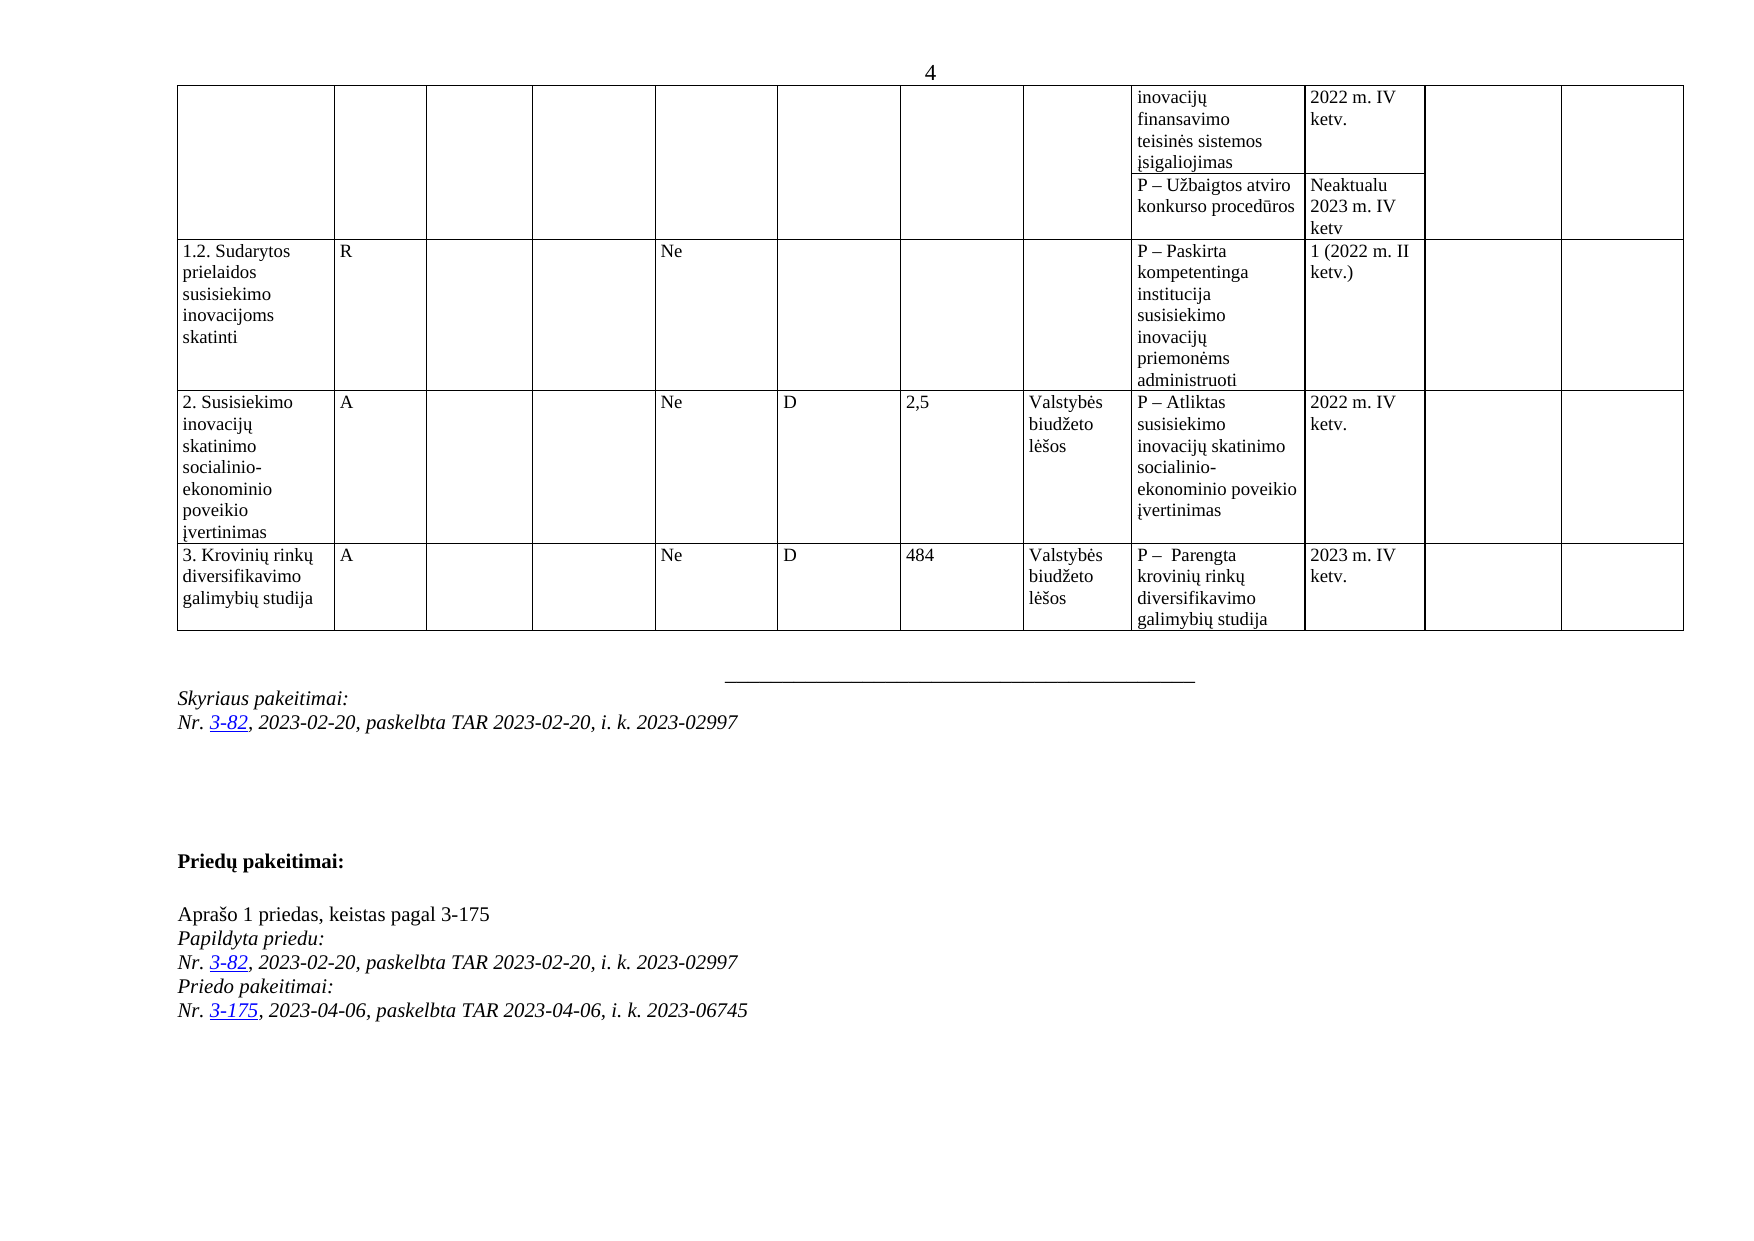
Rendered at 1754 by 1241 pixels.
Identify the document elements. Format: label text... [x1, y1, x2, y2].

table_cell [335, 86, 426, 238]
table_cell P – Paskirta kompetentinga institucija susisiekimo inovacijų priemonėms administruoti [1132, 240, 1304, 390]
table_cell 2,5 [901, 391, 1023, 542]
table_cell 2022 m. IV ketv. [1306, 391, 1424, 542]
table_cell [1024, 240, 1131, 390]
table_cell D [778, 544, 900, 630]
table_cell Valstybės biudžeto lėšos [1024, 544, 1131, 630]
text Papildyta priedu: [177, 926, 1683, 950]
table_cell 2022 m. IV ketv. [1306, 86, 1424, 173]
table_cell [1562, 391, 1683, 542]
table_cell [1562, 240, 1683, 390]
text Aprašo 1 priedas, keistas pagal 3-175 [177, 902, 1683, 926]
table_cell [427, 391, 532, 542]
table_cell P – Parengta krovinių rinkų diversifikavimo galimybių studija [1132, 544, 1304, 630]
table_cell A [335, 544, 426, 630]
text Priedo pakeitimai: [177, 974, 1683, 998]
table_cell [778, 86, 900, 238]
table_cell [178, 86, 334, 238]
table_cell 1.2. Sudarytos prielaidos susisiekimo inovacijoms skatinti [178, 240, 334, 390]
table_cell [427, 86, 532, 238]
table_cell [427, 240, 532, 390]
text Nr. 3-175, 2023-04-06, paskelbta TAR 2023-04-06, i. k. 2023-06745 [177, 998, 1683, 1022]
table_cell [901, 86, 1023, 238]
table_cell P – Užbaigtos atviro konkurso procedūros [1132, 174, 1304, 238]
table_cell P – Atliktas susisiekimo inovacijų skatinimo socialinio- ekonominio poveikio įvertinimas [1132, 391, 1304, 542]
table_cell [533, 86, 655, 238]
table_cell Neaktualu 2023 m. IV ketv [1306, 174, 1424, 238]
table_cell Valstybės biudžeto lėšos [1024, 391, 1131, 542]
table_cell A [335, 391, 426, 542]
table_cell [533, 391, 655, 542]
table_cell [1426, 86, 1561, 238]
table_cell D [778, 391, 900, 542]
table_cell [656, 86, 777, 238]
table_cell [1426, 391, 1561, 542]
table_cell 3. Krovinių rinkų diversifikavimo galimybių studija [178, 544, 334, 630]
table_cell [901, 240, 1023, 390]
table_cell [1426, 544, 1561, 630]
table_cell Ne [656, 240, 777, 390]
table_cell [1024, 86, 1131, 238]
table_cell inovacijų finansavimo teisinės sistemos įsigaliojimas [1132, 86, 1304, 173]
text Nr. 3-82, 2023-02-20, paskelbta TAR 2023-02-20, i. k. 2023-02997 [177, 950, 1683, 974]
table_cell Ne [656, 391, 777, 542]
table_cell [427, 544, 532, 630]
table_cell [1426, 240, 1561, 390]
text Nr. 3-82, 2023-02-20, paskelbta TAR 2023-02-20, i. k. 2023-02997 [177, 710, 1683, 734]
table_cell 484 [901, 544, 1023, 630]
table_cell 2. Susisiekimo inovacijų skatinimo socialinio- ekonominio poveikio įvertinimas [178, 391, 334, 542]
text Priedų pakeitimai: [177, 849, 1683, 873]
table_cell [533, 544, 655, 630]
table_cell Ne [656, 544, 777, 630]
text _________________________________________ [177, 659, 1683, 686]
table_cell R [335, 240, 426, 390]
table_cell [1562, 544, 1683, 630]
table_cell 2023 m. IV ketv. [1306, 544, 1424, 630]
table_cell [1562, 86, 1683, 238]
table_cell 1 (2022 m. II ketv.) [1306, 240, 1424, 390]
table_cell [533, 240, 655, 390]
table_cell [778, 240, 900, 390]
text Skyriaus pakeitimai: [177, 686, 1683, 710]
